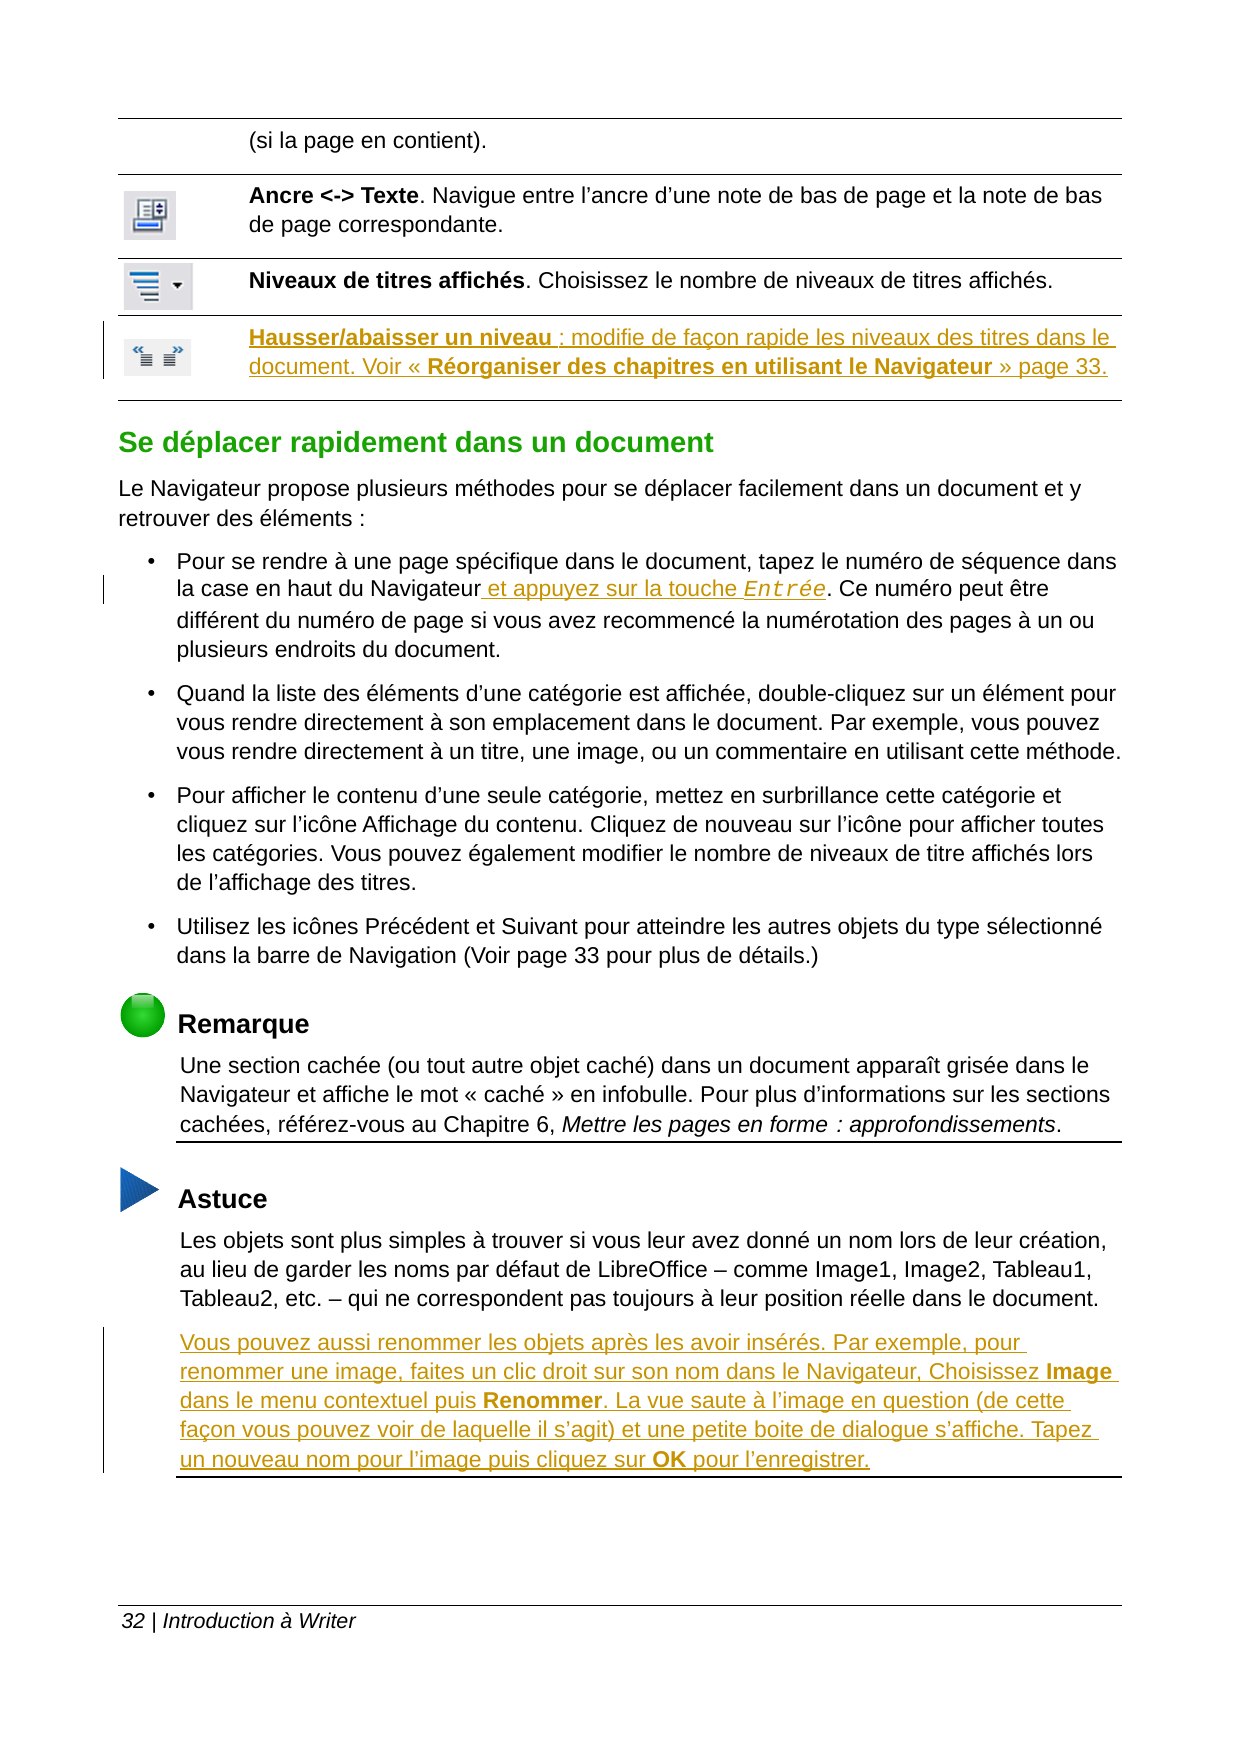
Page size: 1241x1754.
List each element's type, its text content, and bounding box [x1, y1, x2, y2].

list Utilisez les icônes Précédent et Suivant pour atteindre les autres objets du type sélectionné dans la barre de Navigation (Voir page 33 pour plus de détails.) [147, 910, 1122, 968]
picture [123, 191, 176, 240]
subtitle Astuce [118, 1165, 1122, 1214]
table_cell [118, 119, 243, 173]
table_cell [118, 175, 243, 258]
picture [123, 263, 195, 310]
text Les objets sont plus simples à trouver si vous leur avez donné un nom lors de leur création, au lieu de garder les noms par défaut de LibreOffice – comme Image1, Image2, Tableau1, Tableau2, etc. – qui ne correspondent pas toujours à leur position réelle dans le document. [176, 1222, 1122, 1312]
text Une section cachée (ou tout autre objet caché) dans un document apparaît grisée dans le Navigateur et affiche le mot « caché » en infobulle. Pour plus d’informations sur les sections cachées, référez-vous au Chapitre 6, Mettre les pages en forme : approfondissements. [176, 1047, 1122, 1141]
picture [123, 339, 192, 376]
table_cell Hausser/abaisser un niveau : modifie de façon rapide les niveaux des titres dans le document. Voir « Réorganiser des chapitres en utilisant le Navigateur » page 33. [243, 316, 1122, 399]
text Le Navigateur propose plusieurs méthodes pour se déplacer facilement dans un document et y retrouver des éléments : [118, 472, 1122, 531]
text Vous pouvez aussi renommer les objets après les avoir insérés. Par exemple, pour renommer une image, faites un clic droit sur son nom dans le Navigateur, Choisissez Image dans le menu contextuel puis Renommer. La vue saute à l’image en question (de cette façon vous pouvez voir de laquelle il s’agit) et une petite boite de dialogue s’affiche. Tapez un nouveau nom pour l’image puis cliquez sur OK pour l’enregistrer. [176, 1324, 1122, 1476]
table_cell Niveaux de titres affichés. Choisissez le nombre de niveaux de titres affichés. [243, 259, 1122, 315]
table_cell [118, 259, 243, 315]
list Quand la liste des éléments d’une catégorie est affichée, double-cliquez sur un élément pour vous rendre directement à son emplacement dans le document. Par exemple, vous pouvez vous rendre directement à un titre, une image, ou un commentaire en utilisant cette méthode. [147, 677, 1122, 764]
table_cell (si la page en contient). [243, 119, 1122, 173]
table_cell [118, 316, 243, 399]
subtitle Se déplacer rapidement dans un document [118, 429, 1122, 458]
list Pour se rendre à une page spécifique dans le document, tapez le numéro de séquence dans la case en haut du Navigateur et appuyez sur la touche Entrée. Ce numéro peut être différent du numéro de page si vous avez recommencé la numérotation des pages à un ou plusieurs endroits du document. [147, 545, 1122, 662]
table_cell Ancre <-> Texte. Navigue entre l’ancre d’une note de bas de page et la note de bas de page correspondante. [243, 175, 1122, 258]
list Pour afficher le contenu d’une seule catégorie, mettez en surbrillance cette catégorie et cliquez sur l’icône Affichage du contenu. Cliquez de nouveau sur l’icône pour afficher toutes les catégories. Vous pouvez également modifier le nombre de niveaux de titre affichés lors de l’affichage des titres. [147, 779, 1122, 895]
subtitle Remarque [118, 990, 1122, 1040]
